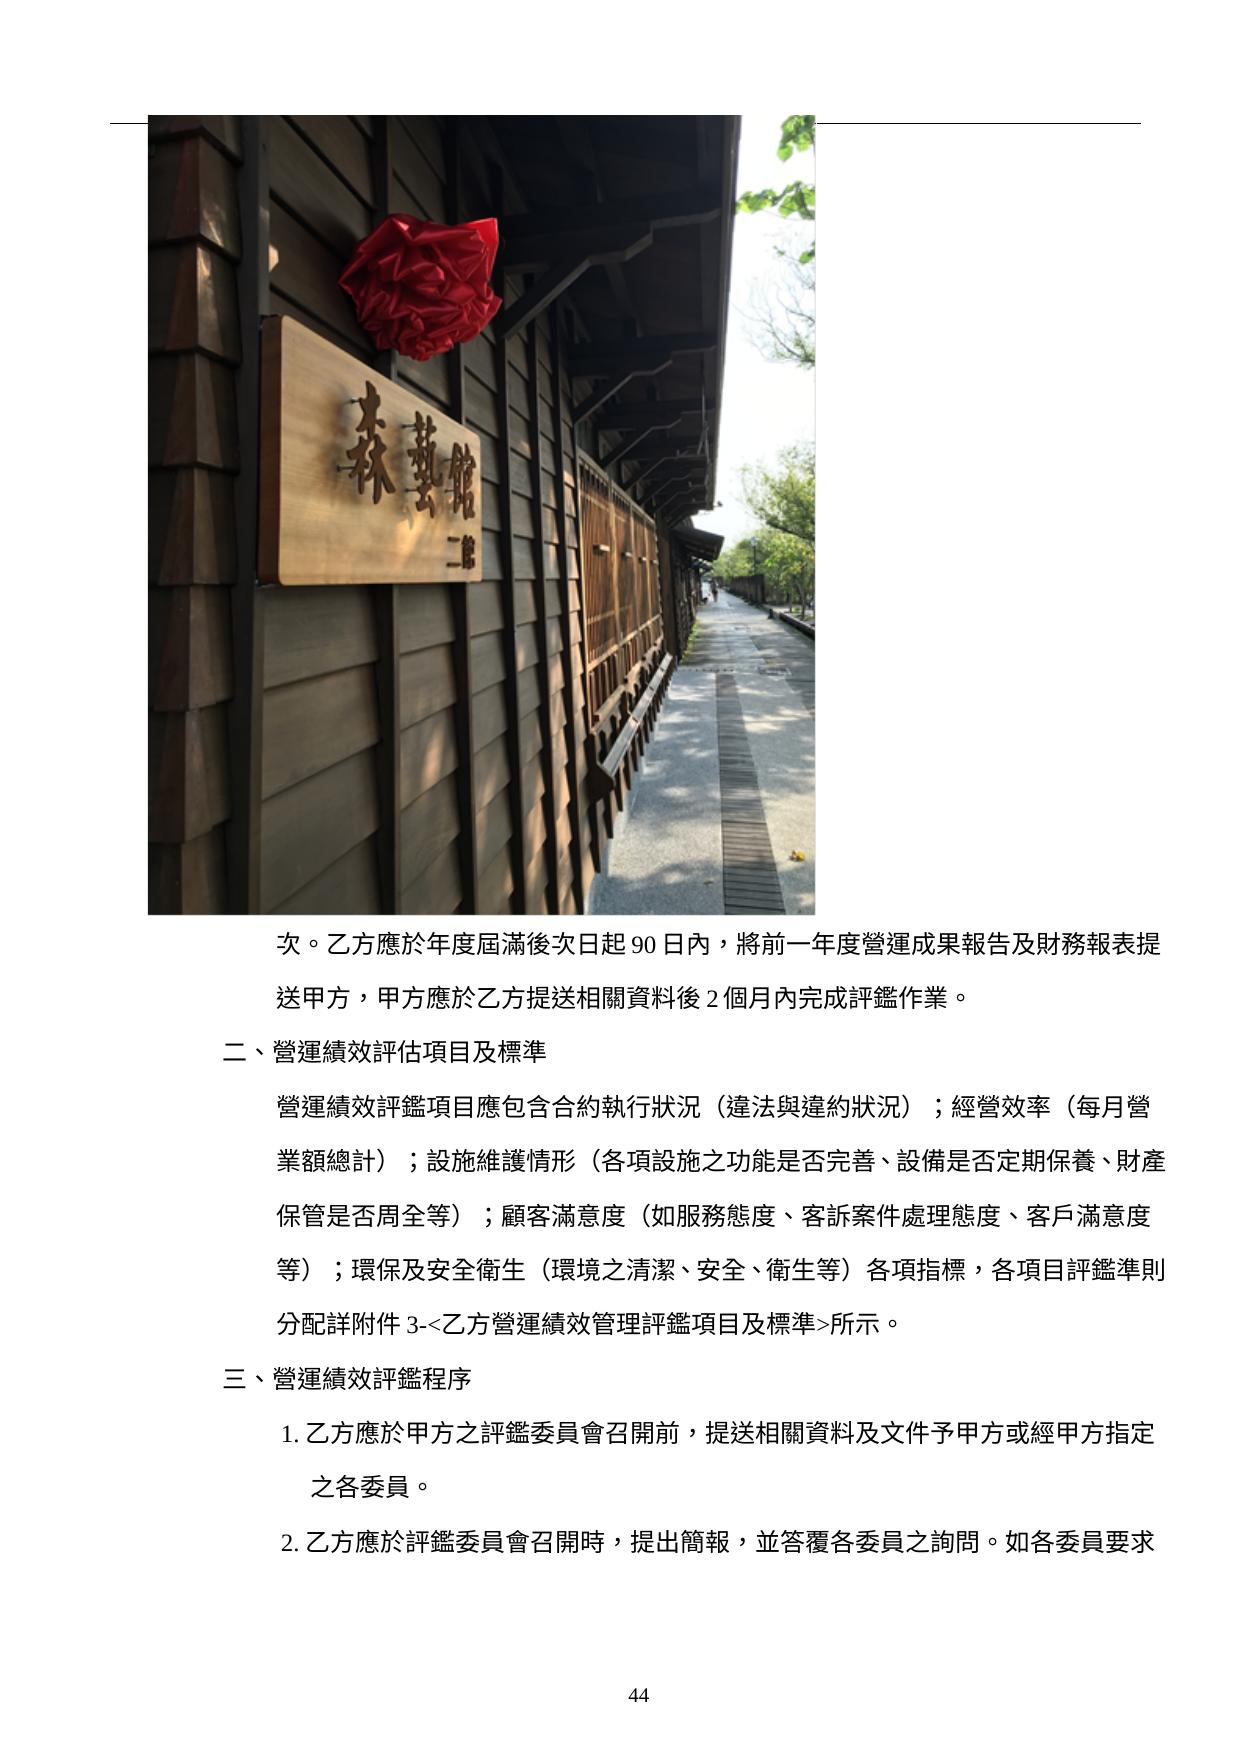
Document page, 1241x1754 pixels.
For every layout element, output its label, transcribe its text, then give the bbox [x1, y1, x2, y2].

text 營運績效評鑑項目應包含合約執行狀況（違法與違約狀況）；經營效率（每月營業額總計）；設施維護情形（各項設施之功能是否完善、設備是否定期保養、財產保管是否周全等）；顧客滿意度（如服務態度、客訴案件處理態度、客戶滿意度等）；環保及安全衛生（環境之清潔、安全、衛生等）各項指標，各項目評鑑準則分配詳附件3-<乙方營運績效管理評鑑項目及標準>所示。 [276, 1087, 1167, 1341]
list 乙方應於甲方之評鑑委員會召開前，提送相關資料及文件予甲方或經甲方指定之各委員。 [281, 1413, 1167, 1504]
picture [147, 115, 817, 917]
text 三、營運績效評鑑程序 [223, 1359, 1167, 1395]
text 次。乙方應於年度屆滿後次日起90日內，將前一年度營運成果報告及財務報表提送甲方，甲方應於乙方提送相關資料後2個月內完成評鑑作業。 [276, 924, 1167, 1015]
list 乙方應於評鑑委員會召開時，提出簡報，並答覆各委員之詢問。如各委員要求 [281, 1522, 1167, 1558]
text 二、營運績效評估項目及標準 [223, 1033, 1167, 1069]
